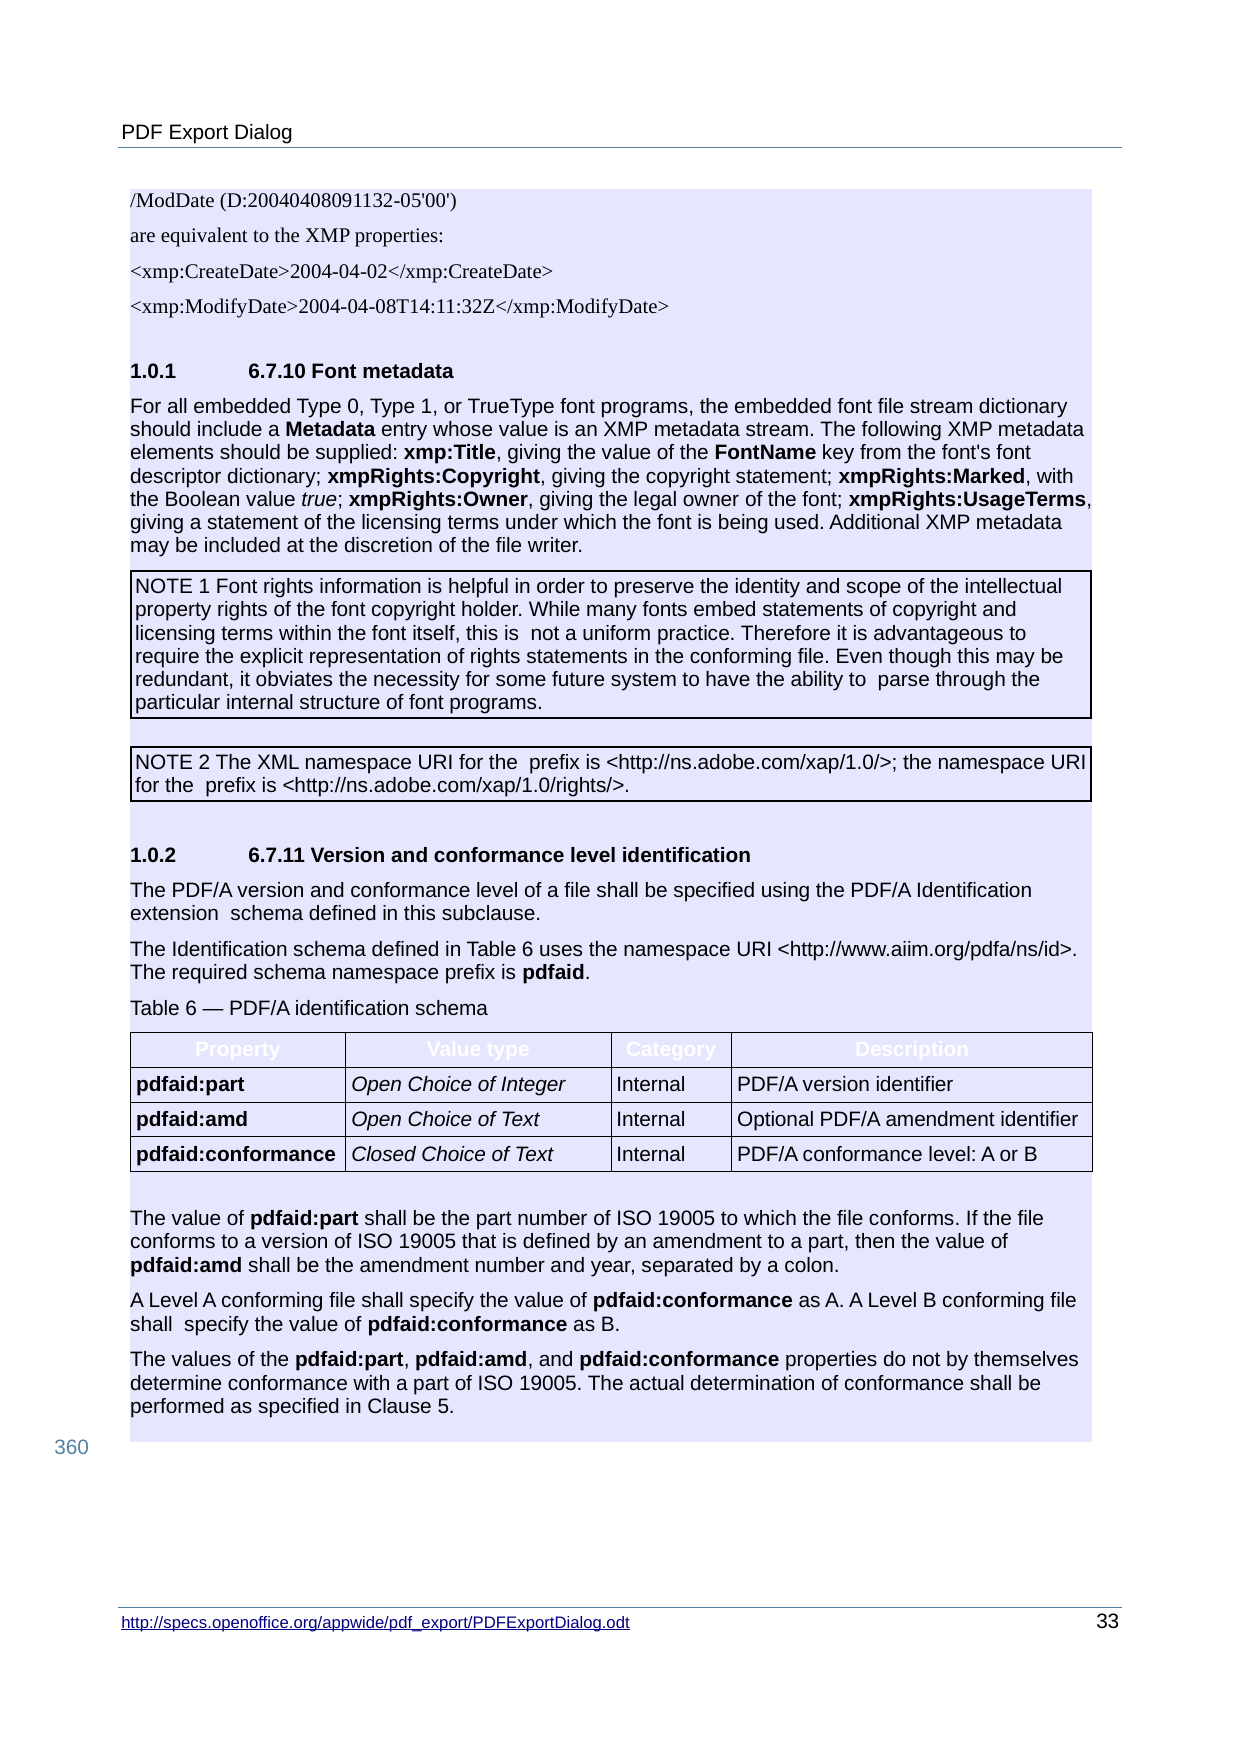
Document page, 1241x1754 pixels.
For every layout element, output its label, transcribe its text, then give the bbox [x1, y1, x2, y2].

text The value of pdfaid:part shall be the part number of ISO 19005 to which the file conforms. If the file conforms to a version of ISO 19005 that is defined by an amendment to a part, then the value of pdfaid:amd shall be the amendment number and year, separated by a colon. [130, 1207, 1092, 1277]
text NOTE 1 Font rights information is helpful in order to preserve the identity and scope of the intellectual property rights of the font copyright holder. While many fonts embed statements of copyright and licensing terms within the font itself, this is not a uniform practice. Therefore it is advantageous to require the explicit representation of rights statements in the conforming file. Even though this may be redundant, it obviates the necessity for some future system to have the ability to parse through the particular internal structure of font programs. [132, 572, 1090, 717]
table_cell PDF/A version identifier [732, 1068, 1092, 1102]
table_cell Internal [612, 1137, 731, 1171]
subtitle 6.7.11 Version and conformance level identification [130, 843, 1092, 867]
text The Identification schema defined in Table 6 uses the namespace URI <http://www.aiim.org/pdfa/ns/id>. The required schema namespace prefix is pdfaid. [130, 937, 1092, 984]
text /ModDate (D:20040408091132-05'00') [130, 189, 1092, 212]
table_header Category [612, 1033, 731, 1067]
table_header Value type [346, 1033, 611, 1067]
table_cell Internal [612, 1103, 731, 1136]
text <xmp:CreateDate>2004-04-02</xmp:CreateDate> [130, 260, 1092, 283]
text <xmp:ModifyDate>2004-04-08T14:11:32Z</xmp:ModifyDate> [130, 295, 1092, 318]
text NOTE 2 The XML namespace URI for the prefix is <http://ns.adobe.com/xap/1.0/>; the namespace URI for the prefix is <http://ns.adobe.com/xap/1.0/rights/>. [132, 748, 1090, 800]
subtitle 6.7.10 Font metadata [130, 359, 1092, 383]
table_header Description [732, 1033, 1092, 1067]
table_cell Open Choice of Text [346, 1103, 611, 1136]
text are equivalent to the XMP properties: [130, 224, 1092, 247]
table_cell pdfaid:conformance [131, 1137, 345, 1171]
table_cell Closed Choice of Text [346, 1137, 611, 1171]
table_cell Open Choice of Integer [346, 1068, 611, 1102]
table_cell Internal [612, 1068, 731, 1102]
text The PDF/A version and conformance level of a file shall be specified using the PDF/A Identification extension schema defined in this subclause. [130, 878, 1092, 925]
table_cell PDF/A conformance level: A or B [732, 1137, 1092, 1171]
text Table 6 — PDF/A identification schema [130, 996, 1092, 1019]
text The values of the pdfaid:part, pdfaid:amd, and pdfaid:conformance properties do not by themselves determine conformance with a part of ISO 19005. The actual determination of conformance shall be performed as specified in Clause 5. [130, 1348, 1092, 1418]
table_cell pdfaid:part [131, 1068, 345, 1102]
table_cell pdfaid:amd [131, 1103, 345, 1136]
text A Level A conforming file shall specify the value of pdfaid:conformance as A. A Level B conforming file shall specify the value of pdfaid:conformance as B. [130, 1289, 1092, 1336]
table_cell Optional PDF/A amendment identifier [732, 1103, 1092, 1136]
table_header Property [131, 1033, 345, 1067]
text For all embedded Type 0, Type 1, or TrueType font programs, the embedded font file stream dictionary should include a Metadata entry whose value is an XMP metadata stream. The following XMP metadata elements should be supplied: xmp:Title, giving the value of the FontName key from the font's font descriptor dictionary; xmpRights:Copyright, giving the copyright statement; xmpRights:Marked, with the Boolean value true; xmpRights:Owner, giving the legal owner of the font; xmpRights:UsageTerms, giving a statement of the licensing terms under which the font is being used. Additional XMP metadata may be included at the discretion of the file writer. [130, 394, 1092, 557]
